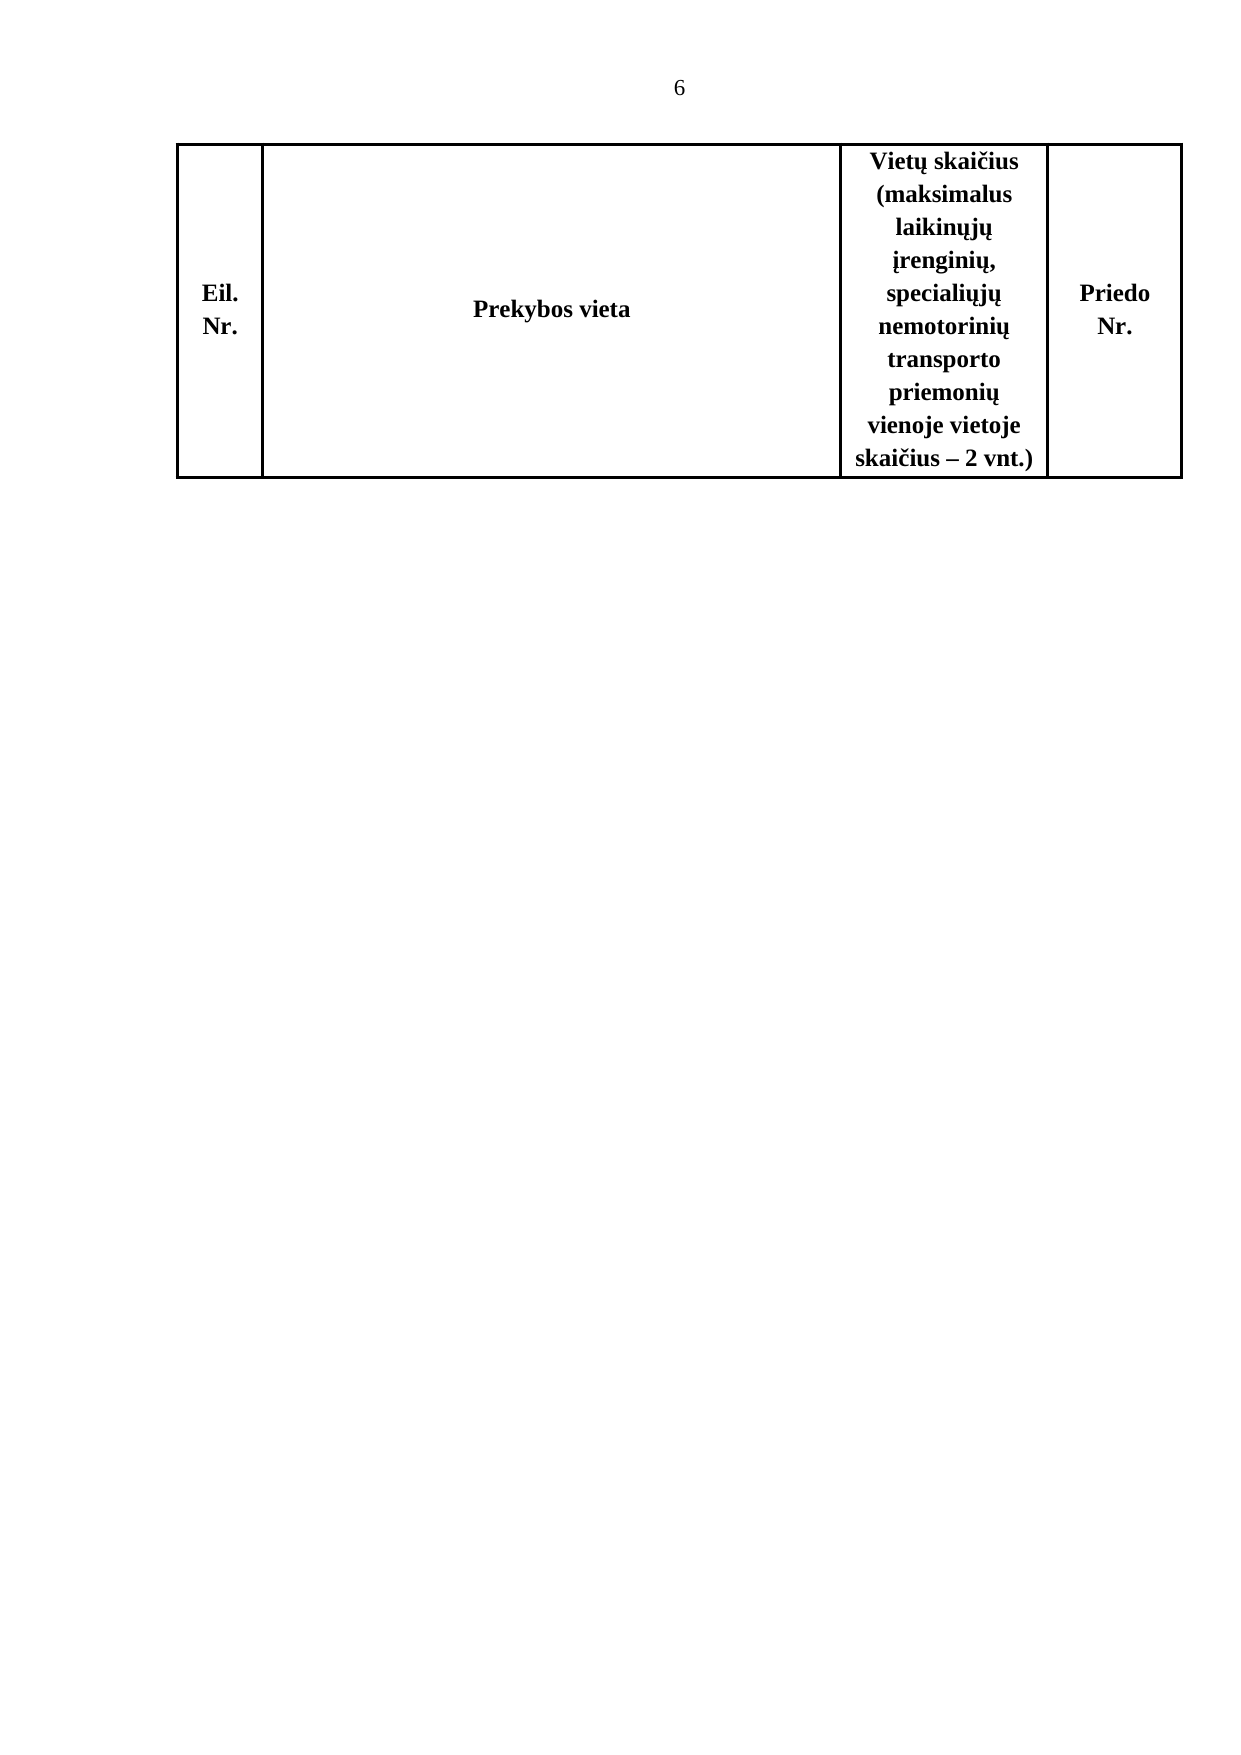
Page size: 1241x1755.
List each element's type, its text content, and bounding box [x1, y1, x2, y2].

table_header Vietų skaičius (maksimalus laikinųjų įrenginių, specialiųjų nemotorinių transporto priemonių vienoje vietoje skaičius – 2 vnt.) [842, 146, 1046, 476]
table_header Eil. Nr. [179, 146, 261, 476]
table_header Prekybos vieta [264, 146, 839, 476]
table_header Priedo Nr. [1049, 146, 1180, 476]
